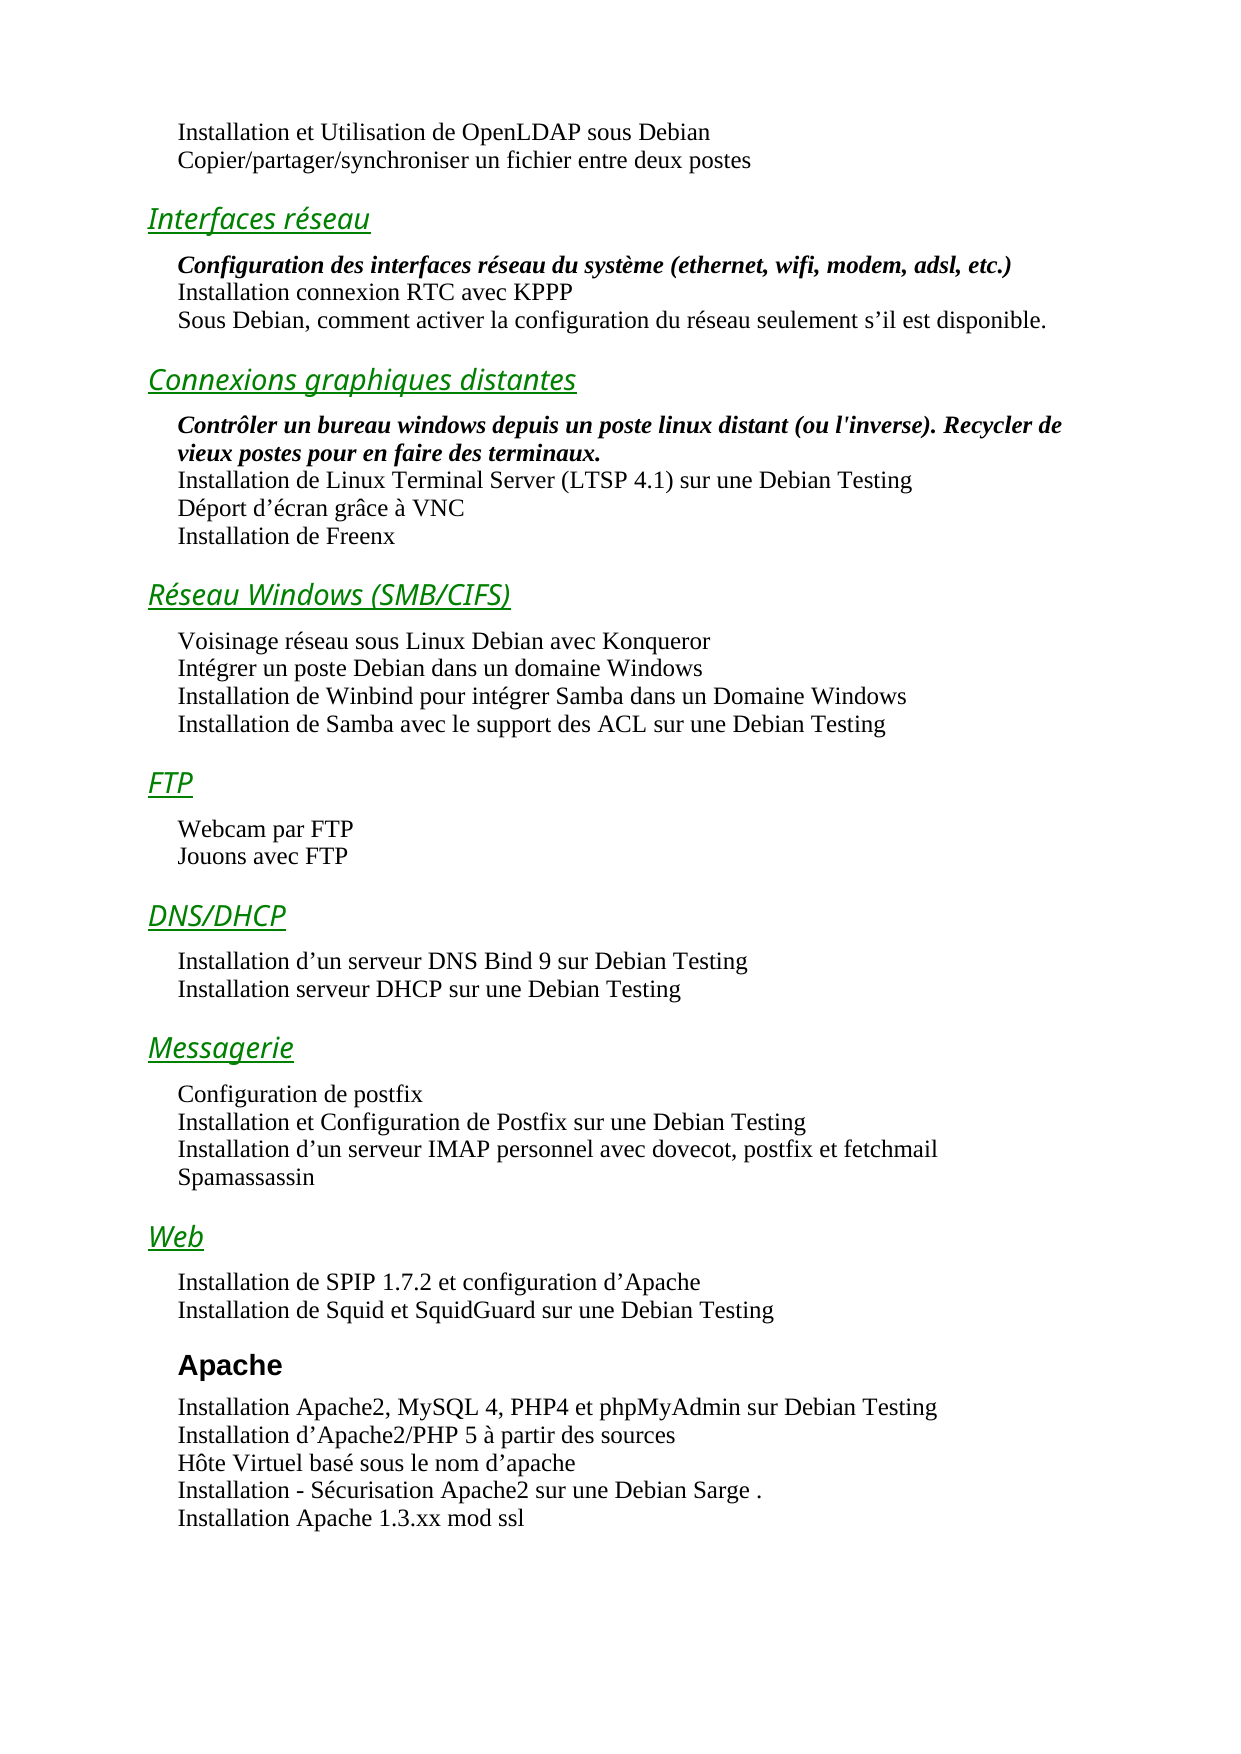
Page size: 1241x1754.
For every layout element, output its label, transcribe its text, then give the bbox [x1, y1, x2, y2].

subtitle Web [148, 1216, 1122, 1256]
text Webcam par FTP [177, 815, 1122, 842]
subtitle Réseau Windows (SMB/CIFS) [148, 574, 1122, 614]
subtitle Connexions graphiques distantes [148, 359, 1122, 398]
subtitle Interfaces réseau [148, 198, 1122, 238]
text Installation serveur DHCP sur une Debian Testing [177, 975, 1122, 1003]
text Contrôler un bureau windows depuis un poste linux distant (ou l'inverse). Recycler de vieux postes pour en faire des terminaux. [177, 411, 1122, 466]
text Installation Apache 1.3.xx mod ssl [177, 1504, 1122, 1532]
text Installation de SPIP 1.7.2 et configuration d’Apache [177, 1268, 1122, 1296]
text Configuration de postfix [177, 1080, 1122, 1108]
text Installation connexion RTC avec KPPP [177, 278, 1122, 306]
text Installation d’un serveur IMAP personnel avec dovecot, postfix et fetchmail [177, 1135, 1122, 1163]
text Installation et Utilisation de OpenLDAP sous Debian [177, 118, 1122, 146]
text Intégrer un poste Debian dans un domaine Windows [177, 654, 1122, 682]
text Installation de Squid et SquidGuard sur une Debian Testing [177, 1296, 1122, 1323]
text Installation d’un serveur DNS Bind 9 sur Debian Testing [177, 947, 1122, 975]
text Copier/partager/synchroniser un fichier entre deux postes [177, 146, 1122, 173]
text Voisinage réseau sous Linux Debian avec Konqueror [177, 627, 1122, 654]
text Installation Apache2, MySQL 4, PHP4 et phpMyAdmin sur Debian Testing [177, 1393, 1122, 1421]
text Installation de Samba avec le support des ACL sur une Debian Testing [177, 710, 1122, 738]
subtitle FTP [148, 763, 1122, 802]
text Installation de Linux Terminal Server (LTSP 4.1) sur une Debian Testing [177, 466, 1122, 494]
subtitle Messagerie [148, 1028, 1122, 1067]
text Installation de Winbind pour intégrer Samba dans un Domaine Windows [177, 682, 1122, 710]
text Spamassassin [177, 1163, 1122, 1191]
text Sous Debian, comment activer la configuration du réseau seulement s’il est disponible. [177, 306, 1122, 334]
text Installation et Configuration de Postfix sur une Debian Testing [177, 1108, 1122, 1135]
subtitle Apache [177, 1348, 1122, 1381]
text Configuration des interfaces réseau du système (ethernet, wifi, modem, adsl, etc.) [177, 251, 1122, 278]
subtitle DNS/DHCP [148, 895, 1122, 935]
text Installation de Freenx [177, 522, 1122, 549]
text Jouons avec FTP [177, 842, 1122, 870]
text Déport d’écran grâce à VNC [177, 494, 1122, 522]
text Installation d’Apache2/PHP 5 à partir des sources [177, 1421, 1122, 1449]
text Installation - Sécurisation Apache2 sur une Debian Sarge . [177, 1477, 1122, 1504]
text Hôte Virtuel basé sous le nom d’apache [177, 1449, 1122, 1477]
